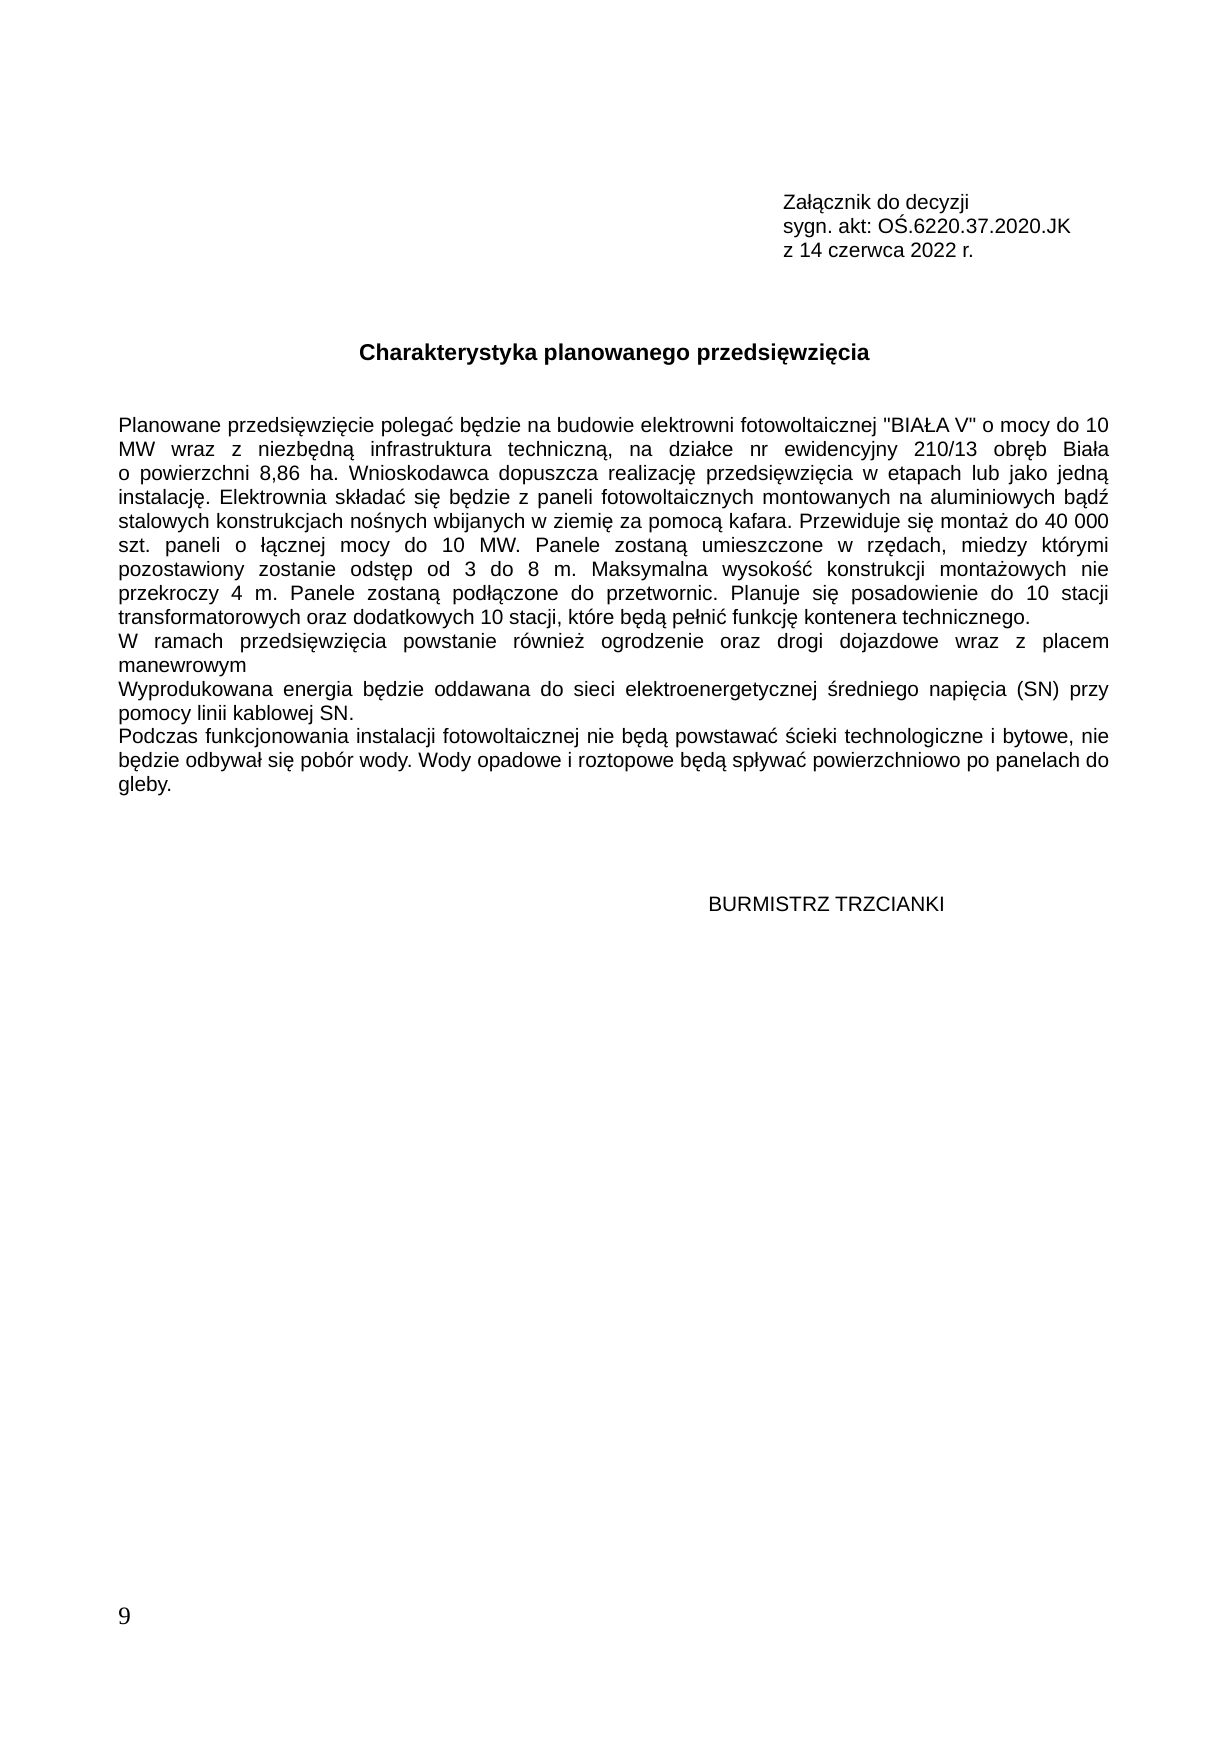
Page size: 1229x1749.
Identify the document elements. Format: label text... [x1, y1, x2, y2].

text Charakterystyka planowanego przedsięwzięcia [118, 338, 1110, 365]
text Podczas funkcjonowania instalacji fotowoltaicznej nie będą powstawać ścieki technologiczne i bytowe, nie będzie odbywał się pobór wody. Wody opadowe i roztopowe będą spływać powierzchniowo po panelach do gleby. [118, 724, 1110, 796]
text Załącznik do decyzji [783, 190, 1110, 214]
text sygn. akt: OŚ.6220.37.2020.JK [783, 214, 1110, 238]
text z 14 czerwca 2022 r. [783, 238, 1110, 262]
text BURMISTRZ TRZCIANKI [118, 892, 1110, 916]
text Planowane przedsięwzięcie polegać będzie na budowie elektrowni fotowoltaicznej "BIAŁA V" o mocy do 10 MW wraz z niezbędną infrastruktura techniczną, na działce nr ewidencyjny 210/13 obręb Biała o powierzchni 8,86 ha. Wnioskodawca dopuszcza realizację przedsięwzięcia w etapach lub jako jedną instalację. Elektrownia składać się będzie z paneli fotowoltaicznych montowanych na aluminiowych bądź stalowych konstrukcjach nośnych wbijanych w ziemię za pomocą kafara. Przewiduje się montaż do 40 000 szt. paneli o łącznej mocy do 10 MW. Panele zostaną umieszczone w rzędach, miedzy którymi pozostawiony zostanie odstęp od 3 do 8 m. Maksymalna wysokość konstrukcji montażowych nie przekroczy 4 m. Panele zostaną podłączone do przetwornic. Planuje się posadowienie do 10 stacji transformatorowych oraz dodatkowych 10 stacji, które będą pełnić funkcję kontenera technicznego. [118, 413, 1110, 628]
text Wyprodukowana energia będzie oddawana do sieci elektroenergetycznej średniego napięcia (SN) przy pomocy linii kablowej SN. [118, 676, 1110, 724]
text W ramach przedsięwzięcia powstanie również ogrodzenie oraz drogi dojazdowe wraz z placem manewrowym [118, 628, 1110, 676]
